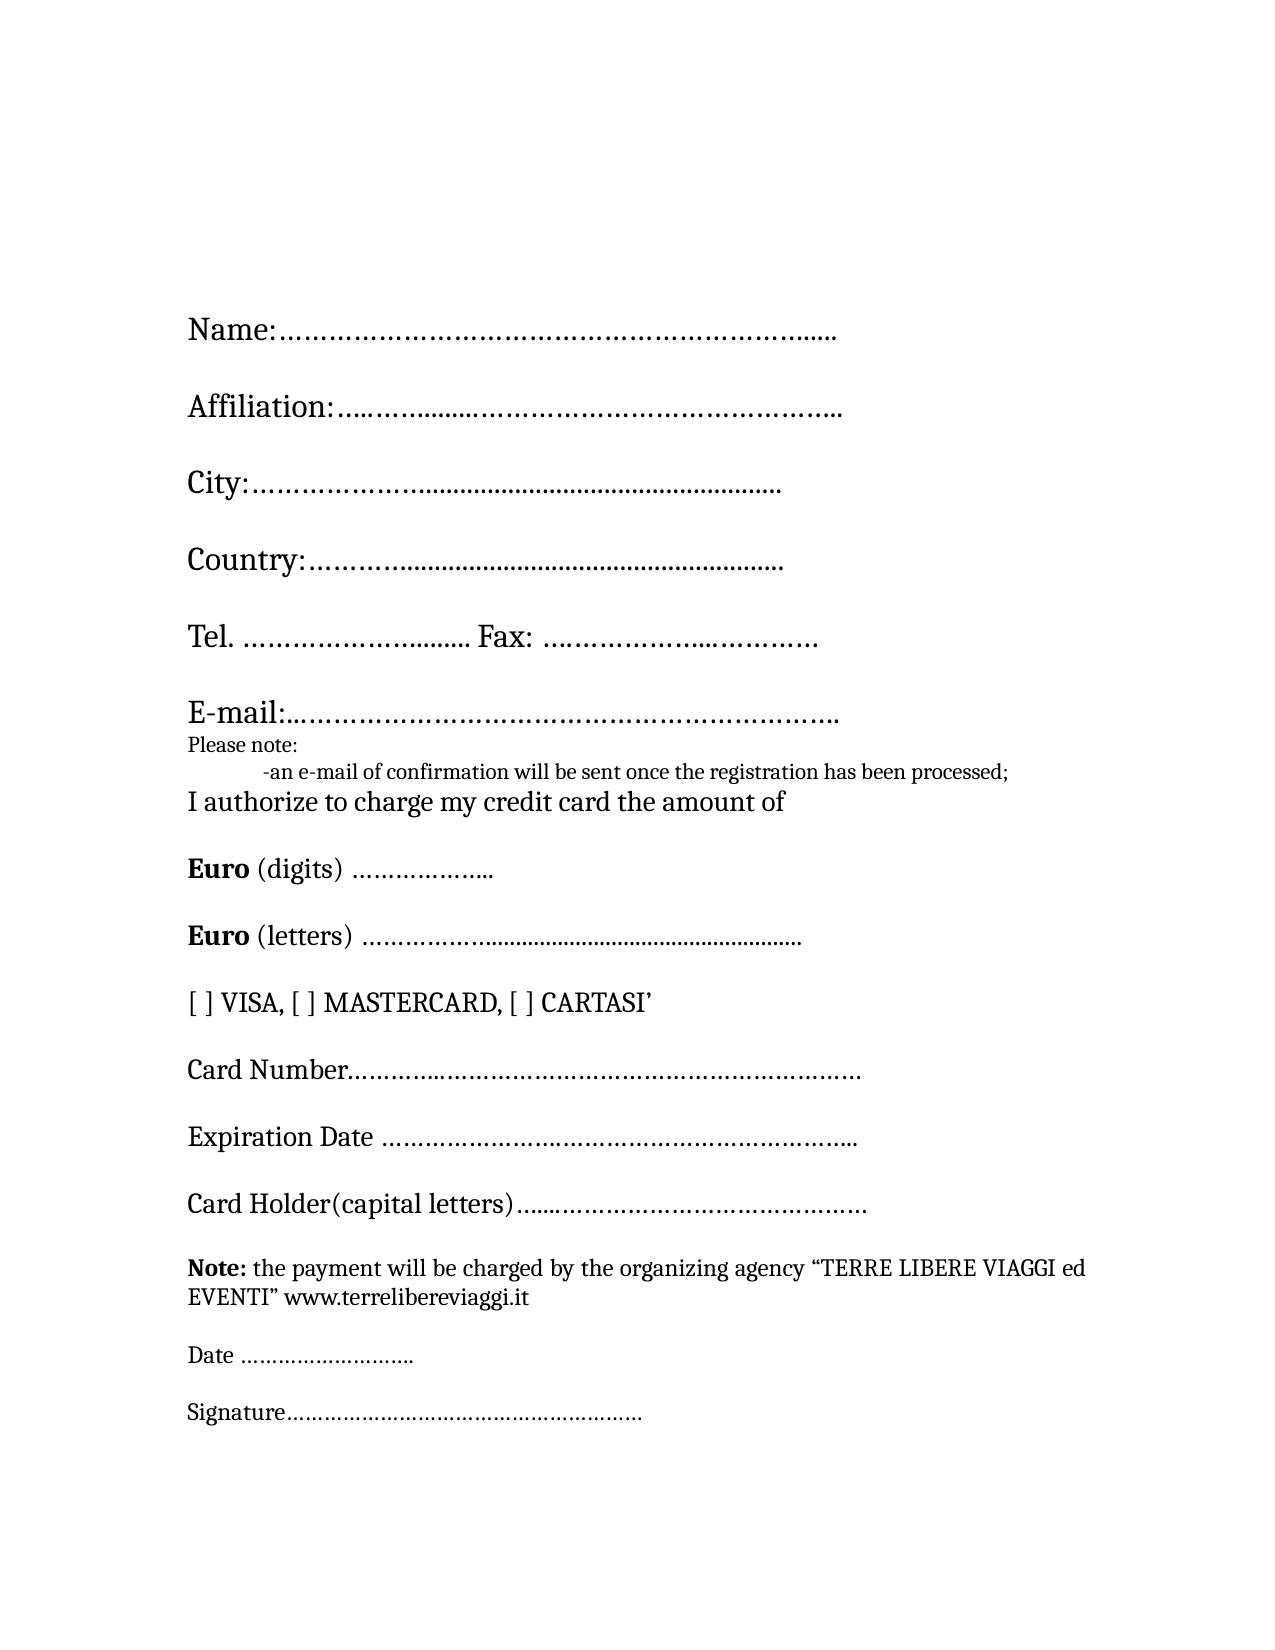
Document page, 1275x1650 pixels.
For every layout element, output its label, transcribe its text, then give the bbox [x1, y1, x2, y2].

text Affiliation:…..……........…………………………………….. [187, 387, 1087, 425]
text Name:………………………………………………………..... [187, 310, 1087, 349]
text E-mail:...………………………………………………………. [187, 694, 1087, 732]
text I authorize to charge my credit card the amount of [187, 785, 1087, 818]
text City:………………….................................................... [187, 464, 1087, 502]
text Country:…………....................................................... [187, 540, 1087, 579]
text Expiration Date …………………….………………………………….. [187, 1120, 1087, 1154]
text [ ] VISA, [ ] MASTERCARD, [ ] CARTASI’ [187, 986, 1087, 1019]
text Signature………………………………………………… [187, 1398, 1087, 1427]
text Date ………………………. [187, 1341, 1087, 1369]
list an e-mail of confirmation will be sent once the registration has been processed; [262, 758, 1087, 785]
text Euro (digits) ……………….. [187, 852, 1087, 885]
text Tel. …………………........ Fax: ….……………...………… [187, 617, 1087, 655]
text Euro (letters) ……………….................................................... [187, 919, 1087, 952]
text Please note: [187, 732, 1087, 758]
text Note: the payment will be charged by the organizing agency “TERRE LIBERE VIAGGI ed EVENTI” www.terrelibereviaggi.it [187, 1254, 1087, 1312]
text Card Number…………..………………………………………………… [187, 1053, 1087, 1087]
text Card Holder(capital letters)…....…………………………………… [187, 1187, 1087, 1221]
